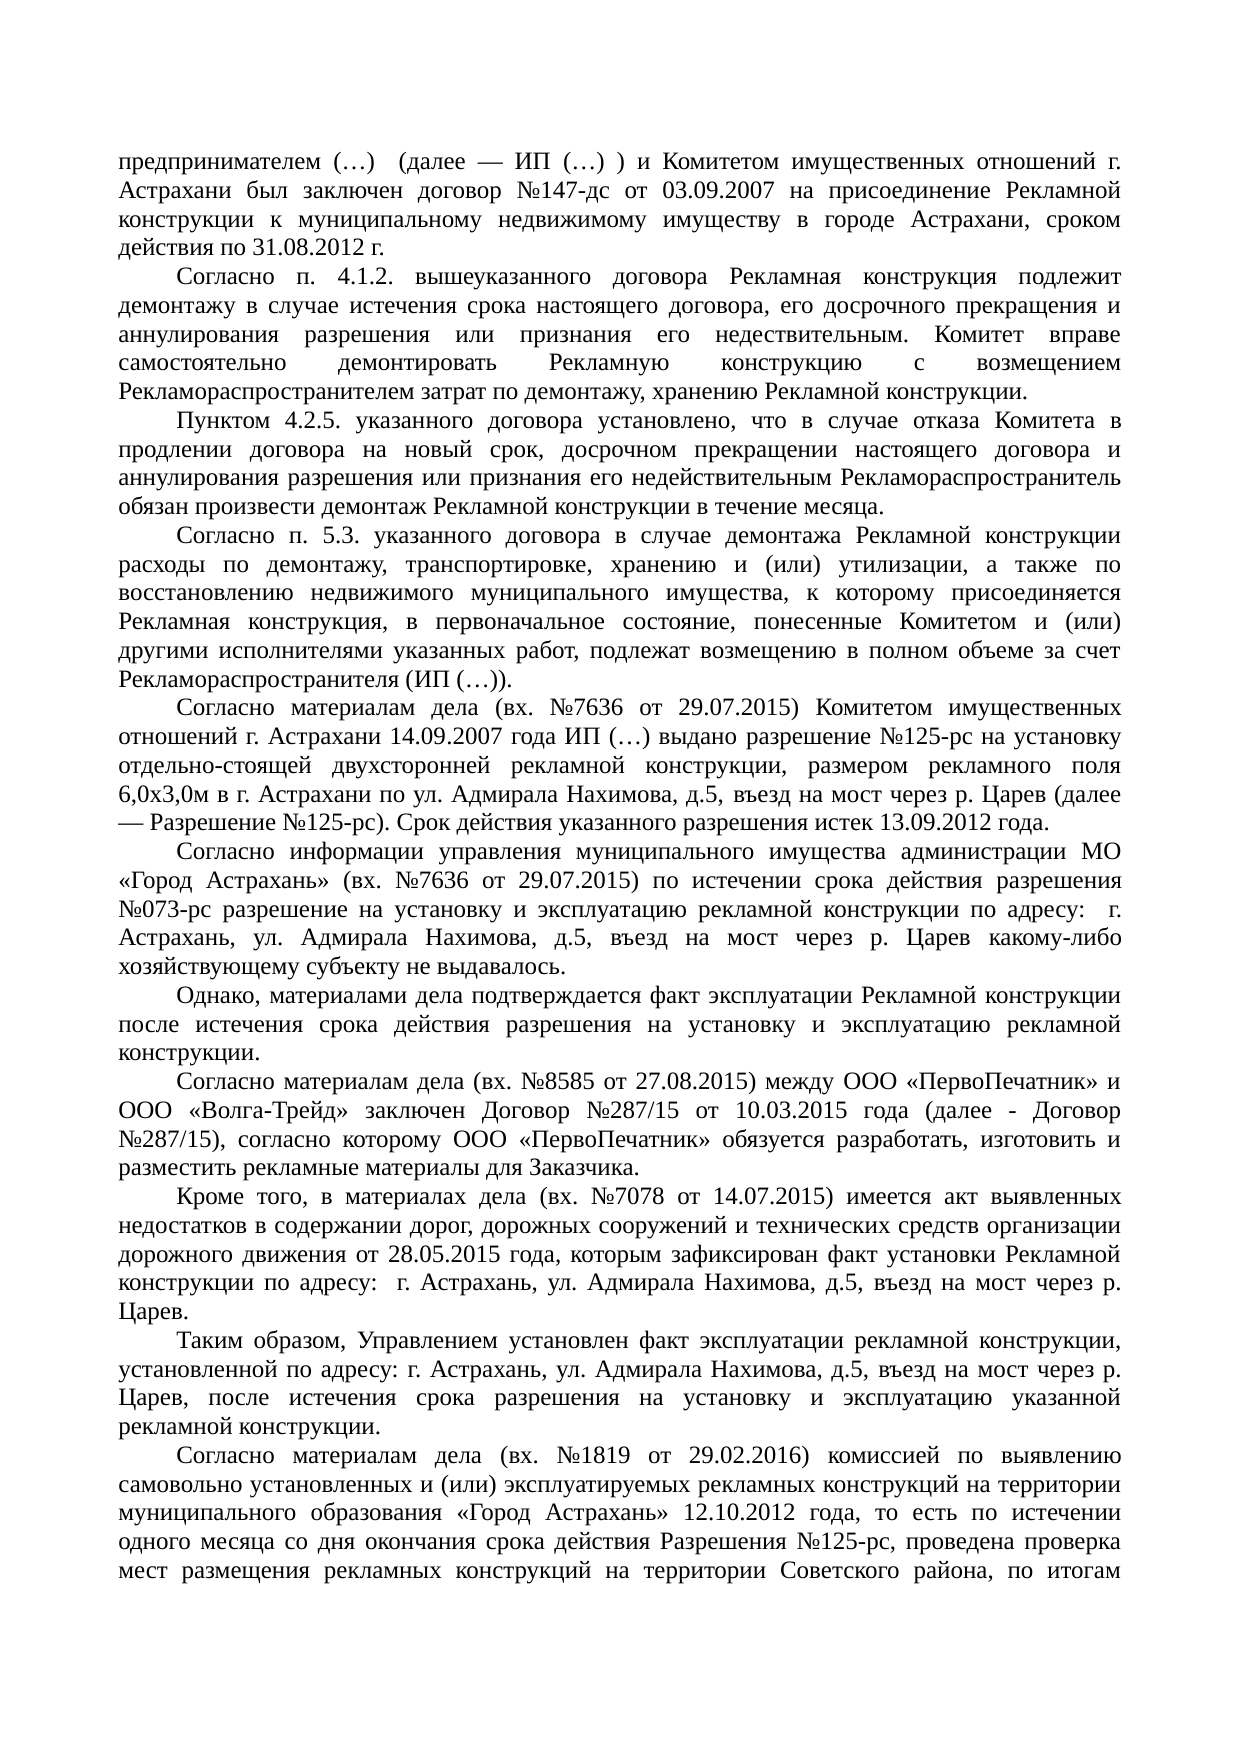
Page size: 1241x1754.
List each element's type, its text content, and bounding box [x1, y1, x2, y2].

text Согласно п. 5.3. указанного договора в случае демонтажа Рекламной конструкции расходы по демонтажу, транспортировке, хранению и (или) утилизации, а также по восстановлению недвижимого муниципального имущества, к которому присоединяется Рекламная конструкция, в первоначальное состояние, понесенные Комитетом и (или) другими исполнителями указанных работ, подлежат возмещению в полном объеме за счет Рекламораспространителя (ИП (…)). [118, 520, 1122, 692]
text Согласно материалам дела (вх. №8585 от 27.08.2015) между ООО «ПервоПечатник» и ООО «Волга-Трейд» заключен Договор №287/15 от 10.03.2015 года (далее - Договор №287/15), согласно которому ООО «ПервоПечатник» обязуется разработать, изготовить и разместить рекламные материалы для Заказчика. [118, 1066, 1122, 1181]
text Таким образом, Управлением установлен факт эксплуатации рекламной конструкции, установленной по адресу: г. Астрахань, ул. Адмирала Нахимова, д.5, въезд на мост через р. Царев, после истечения срока разрешения на установку и эксплуатацию указанной рекламной конструкции. [118, 1325, 1122, 1440]
text предпринимателем (…) (далее — ИП (…) ) и Комитетом имущественных отношений г. Астрахани был заключен договор №147-дс от 03.09.2007 на присоединение Рекламной конструкции к муниципальному недвижимому имуществу в городе Астрахани, сроком действия по 31.08.2012 г. [118, 146, 1122, 261]
text Кроме того, в материалах дела (вх. №7078 от 14.07.2015) имеется акт выявленных недостатков в содержании дорог, дорожных сооружений и технических средств организации дорожного движения от 28.05.2015 года, которым зафиксирован факт установки Рекламной конструкции по адресу: г. Астрахань, ул. Адмирала Нахимова, д.5, въезд на мост через р. Царев. [118, 1181, 1122, 1325]
text Согласно материалам дела (вх. №1819 от 29.02.2016) комиссией по выявлению самовольно установленных и (или) эксплуатируемых рекламных конструкций на территории муниципального образования «Город Астрахань» 12.10.2012 года, то есть по истечении одного месяца со дня окончания срока действия Разрешения №125-рс, проведена проверка мест размещения рекламных конструкций на территории Советского района, по итогам [118, 1440, 1122, 1584]
text Однако, материалами дела подтверждается факт эксплуатации Рекламной конструкции после истечения срока действия разрешения на установку и эксплуатацию рекламной конструкции. [118, 980, 1122, 1066]
text Пунктом 4.2.5. указанного договора установлено, что в случае отказа Комитета в продлении договора на новый срок, досрочном прекращении настоящего договора и аннулирования разрешения или признания его недействительным Рекламораспространитель обязан произвести демонтаж Рекламной конструкции в течение месяца. [118, 405, 1122, 520]
text Согласно информации управления муниципального имущества администрации МО «Город Астрахань» (вх. №7636 от 29.07.2015) по истечении срока действия разрешения №073-рс разрешение на установку и эксплуатацию рекламной конструкции по адресу: г. Астрахань, ул. Адмирала Нахимова, д.5, въезд на мост через р. Царев какому-либо хозяйствующему субъекту не выдавалось. [118, 836, 1122, 980]
text Согласно п. 4.1.2. вышеуказанного договора Рекламная конструкция подлежит демонтажу в случае истечения срока настоящего договора, его досрочного прекращения и аннулирования разрешения или признания его недествительным. Комитет вправе самостоятельно демонтировать Рекламную конструкцию с возмещением Рекламораспространителем затрат по демонтажу, хранению Рекламной конструкции. [118, 261, 1122, 405]
text Согласно материалам дела (вх. №7636 от 29.07.2015) Комитетом имущественных отношений г. Астрахани 14.09.2007 года ИП (…) выдано разрешение №125-рс на установку отдельно-стоящей двухсторонней рекламной конструкции, размером рекламного поля 6,0х3,0м в г. Астрахани по ул. Адмирала Нахимова, д.5, въезд на мост через р. Царев (далее — Разрешение №125-рс). Срок действия указанного разрешения истек 13.09.2012 года. [118, 692, 1122, 836]
